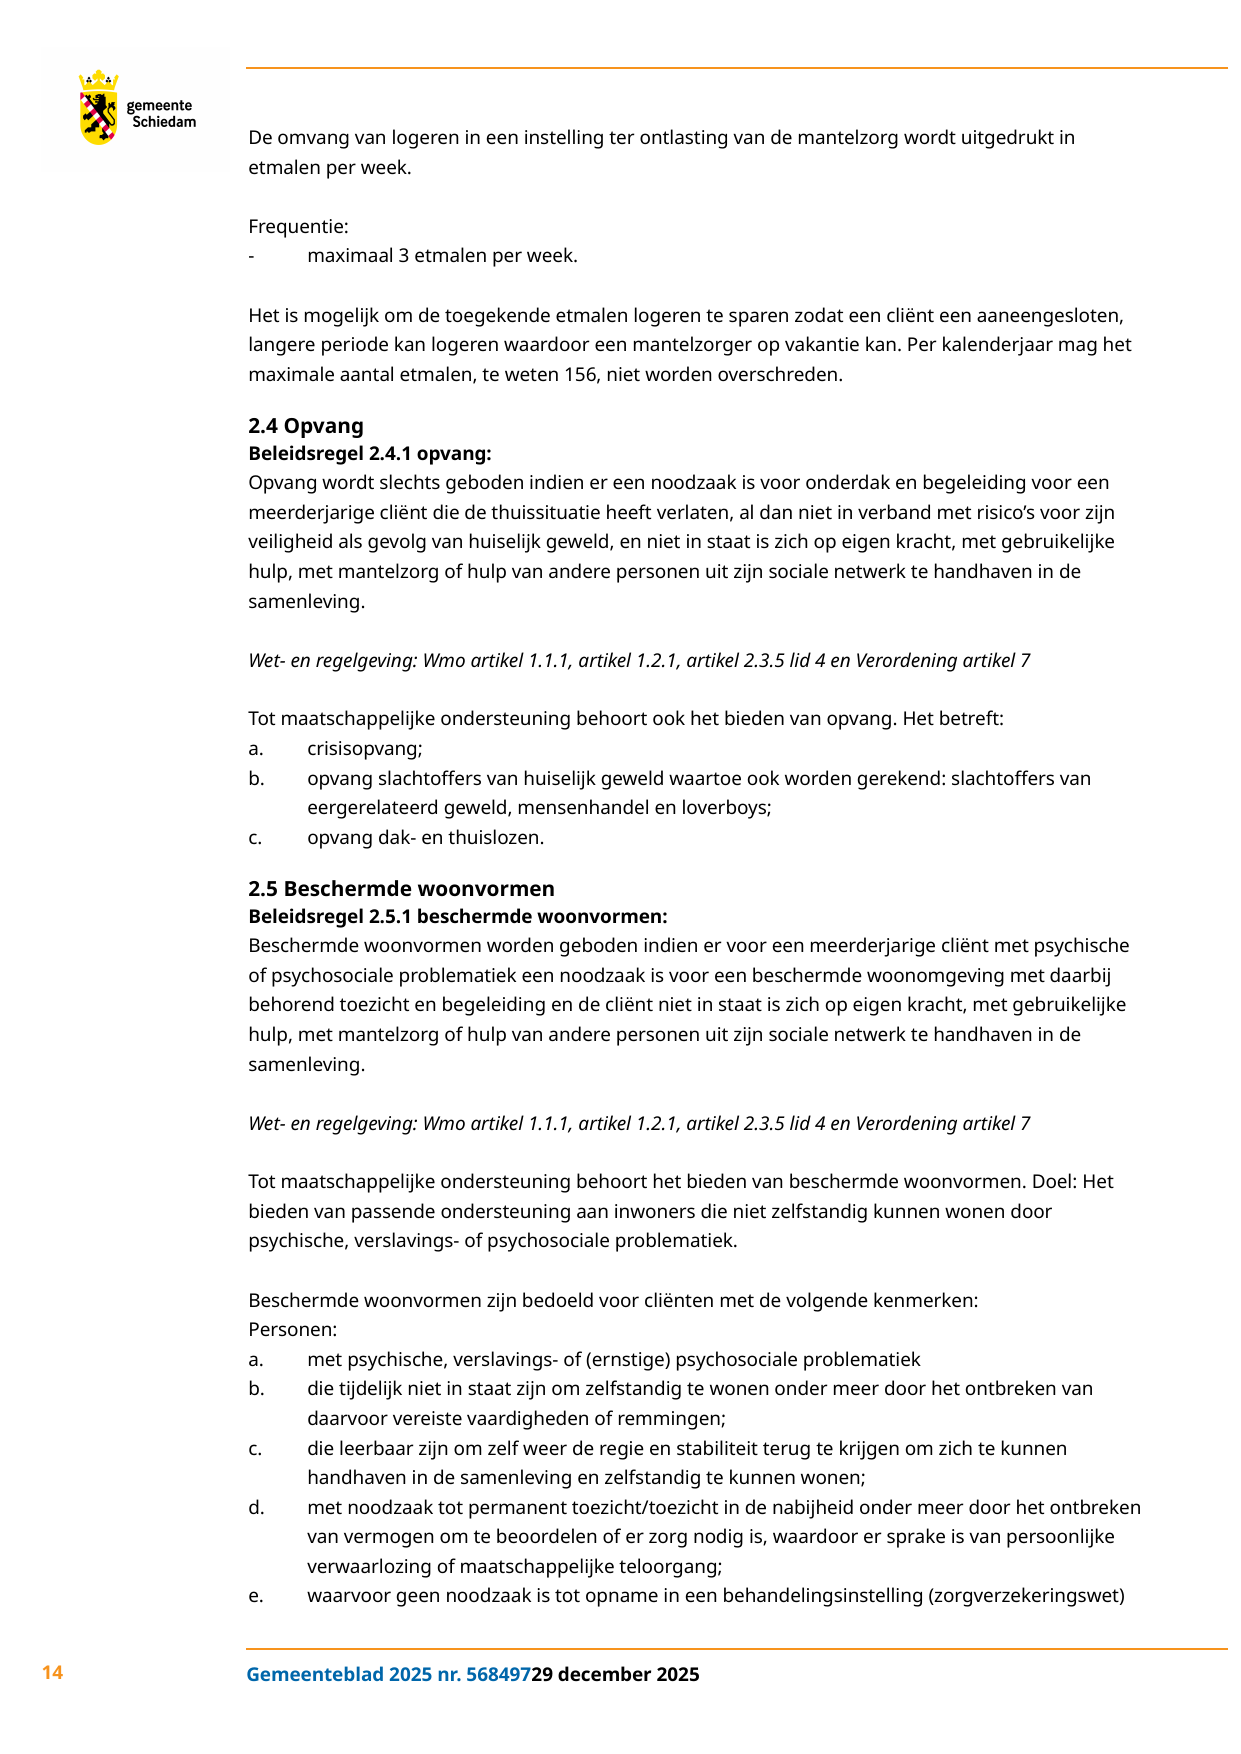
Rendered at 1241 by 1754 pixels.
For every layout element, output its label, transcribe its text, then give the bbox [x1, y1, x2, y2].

list opvang slachtoffers van huiselijk geweld waartoe ook worden gerekend: slachtoffers van eergerelateerd geweld, mensenhandel en loverboys; [248, 765, 1152, 820]
list met noodzaak tot permanent toezicht/toezicht in de nabijheid onder meer door het ontbreken van vermogen om te beoordelen of er zorg nodig is, waardoor er sprake is van persoonlijke verwaarlozing of maatschappelijke teloorgang; [248, 1494, 1152, 1579]
text Beschermde woonvormen zijn bedoeld voor cliënten met de volgende kenmerken: [248, 1287, 1152, 1313]
text 2.5 Beschermde woonvormen [248, 874, 1152, 903]
list met psychische, verslavings- of (ernstige) psychosociale problematiek [248, 1346, 1152, 1372]
list waarvoor geen noodzaak is tot opname in een behandelingsinstelling (zorgverzekeringswet) [248, 1583, 1152, 1608]
text 2.4 Opvang [248, 411, 1152, 440]
text De omvang van logeren in een instelling ter ontlasting van de mantelzorg wordt uitgedrukt in etmalen per week. [248, 124, 1152, 180]
list maximaal 3 etmalen per week. [248, 243, 1152, 268]
table_header Beleidsregel 2.5.1 beschermde woonvormen: Beschermde woonvormen worden geboden indien er voor een meerderjarige cliënt met psychische of psychosociale problematiek een noodzaak is voor een beschermde woonomgeving met daarbij behorend toezicht en begeleiding en de cliënt niet in staat is zich op eigen kracht, met gebruikelijke hulp, met mantelzorg of hulp van andere personen uit zijn sociale netwerk te handhaven in de samenleving. Wet- en regelgeving: Wmo artikel 1.1.1, artikel 1.2.1, artikel 2.3.5 lid 4 en Verordening artikel 7 [248, 903, 1152, 1136]
list die tijdelijk niet in staat zijn om zelfstandig te wonen onder meer door het ontbreken van daarvoor vereiste vaardigheden of remmingen; [248, 1376, 1152, 1431]
list opvang dak- en thuislozen. [248, 824, 1152, 850]
text Tot maatschappelijke ondersteuning behoort ook het bieden van opvang. Het betreft: [248, 706, 1152, 731]
text Personen: [248, 1316, 1152, 1342]
table_header Beleidsregel 2.4.1 opvang: Opvang wordt slechts geboden indien er een noodzaak is voor onderdak en begeleiding voor een meerderjarige cliënt die de thuissituatie heeft verlaten, al dan niet in verband met risico’s voor zijn veiligheid als gevolg van huiselijk geweld, en niet in staat is zich op eigen kracht, met gebruikelijke hulp, met mantelzorg of hulp van andere personen uit zijn sociale netwerk te handhaven in de samenleving. Wet- en regelgeving: Wmo artikel 1.1.1, artikel 1.2.1, artikel 2.3.5 lid 4 en Verordening artikel 7 [248, 440, 1152, 673]
text Het is mogelijk om de toegekende etmalen logeren te sparen zodat een cliënt een aaneengesloten, langere periode kan logeren waardoor een mantelzorger op vakantie kan. Per kalenderjaar mag het maximale aantal etmalen, te weten 156, niet worden overschreden. [248, 302, 1152, 387]
picture [41, 47, 231, 172]
text Tot maatschappelijke ondersteuning behoort het bieden van beschermde woonvormen. Doel: Het bieden van passende ondersteuning aan inwoners die niet zelfstandig kunnen wonen door psychische, verslavings- of psychosociale problematiek. [248, 1168, 1152, 1253]
list die leerbaar zijn om zelf weer de regie en stabiliteit terug te krijgen om zich te kunnen handhaven in de samenleving en zelfstandig te kunnen wonen; [248, 1435, 1152, 1490]
list crisisopvang; [248, 735, 1152, 761]
text Frequentie: [248, 213, 1152, 239]
